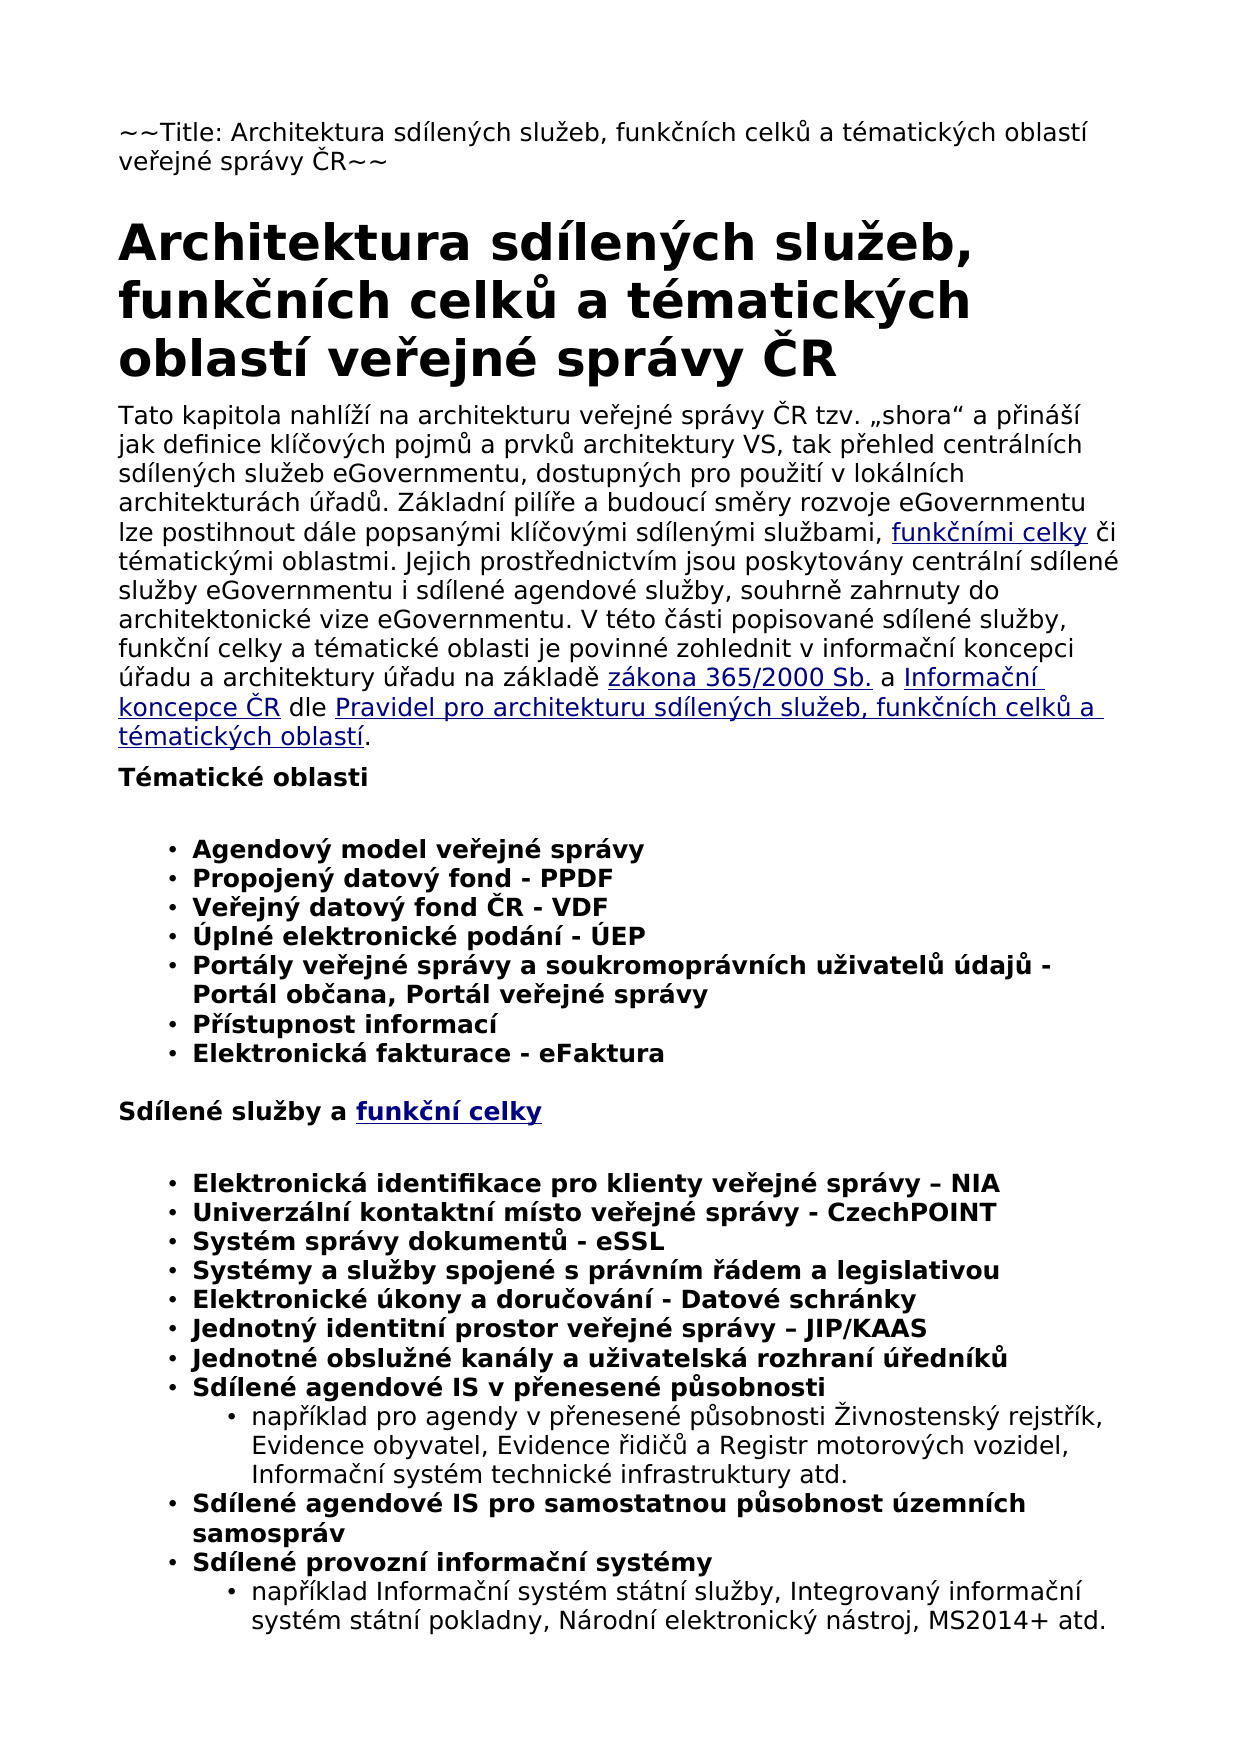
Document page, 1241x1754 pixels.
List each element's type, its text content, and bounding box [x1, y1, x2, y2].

list Sdílené agendové IS pro samostatnou působnost územních samospráv [177, 1489, 1122, 1548]
text Tato kapitola nahlíží na architekturu veřejné správy ČR tzv. „shora“ a přináší jak definice klíčových pojmů a prvků architektury VS, tak přehled centrálních sdílených služeb eGovernmentu, dostupných pro použití v lokálních architekturách úřadů. Základní pilíře a budoucí směry rozvoje eGovernmentu lze postihnout dále popsanými klíčovými sdílenými službami, funkčními celky či tématickými oblastmi. Jejich prostřednictvím jsou poskytovány centrální sdílené služby eGovernmentu i sdílené agendové služby, souhrně zahrnuty do architektonické vize eGovernmentu. V této části popisované sdílené služby, funkční celky a tématické oblasti je povinné zohlednit v informační koncepci úřadu a architektury úřadu na základě zákona 365/2000 Sb. a Informační koncepce ČR dle Pravidel pro architekturu sdílených služeb, funkčních celků a tématických oblastí. [118, 401, 1122, 751]
list Portály veřejné správy a soukromoprávních uživatelů údajů - Portál občana, Portál veřejné správy [177, 951, 1122, 1010]
list Elektronická fakturace - eFaktura [177, 1039, 1122, 1068]
text ~~Title: Architektura sdílených služeb, funkčních celků a tématických oblastí veřejné správy ČR~~ [118, 118, 1122, 176]
list Agendový model veřejné správy [177, 835, 1122, 864]
list Elektronická identifikace pro klienty veřejné správy – NIA [177, 1169, 1122, 1198]
list Propojený datový fond - PPDF [177, 864, 1122, 893]
list například Informační systém státní služby, Integrovaný informační systém státní pokladny, Národní elektronický nástroj, MS2014+ atd. [236, 1577, 1122, 1635]
list Úplné elektronické podání - ÚEP [177, 922, 1122, 951]
list Sdílené agendové IS v přenesené působnosti [177, 1373, 1122, 1402]
subtitle Architektura sdílených služeb, funkčních celků a tématických oblastí veřejné správy ČR [118, 214, 1122, 389]
list Systém správy dokumentů - eSSL [177, 1227, 1122, 1256]
list Elektronické úkony a doručování - Datové schránky [177, 1285, 1122, 1314]
list Veřejný datový fond ČR - VDF [177, 893, 1122, 922]
list například pro agendy v přenesené působnosti Živnostenský rejstřík, Evidence obyvatel, Evidence řidičů a Registr motorových vozidel, Informační systém technické infrastruktury atd. [236, 1402, 1122, 1489]
list Přístupnost informací [177, 1010, 1122, 1039]
list Univerzální kontaktní místo veřejné správy - CzechPOINT [177, 1198, 1122, 1227]
list Sdílené provozní informační systémy [177, 1548, 1122, 1577]
text Tématické oblasti [118, 764, 1122, 793]
list Systémy a služby spojené s právním řádem a legislativou [177, 1256, 1122, 1285]
list Jednotný identitní prostor veřejné správy – JIP/KAAS [177, 1314, 1122, 1344]
list Jednotné obslužné kanály a uživatelská rozhraní úředníků [177, 1344, 1122, 1373]
text Sdílené služby a funkční celky [118, 1098, 1122, 1127]
